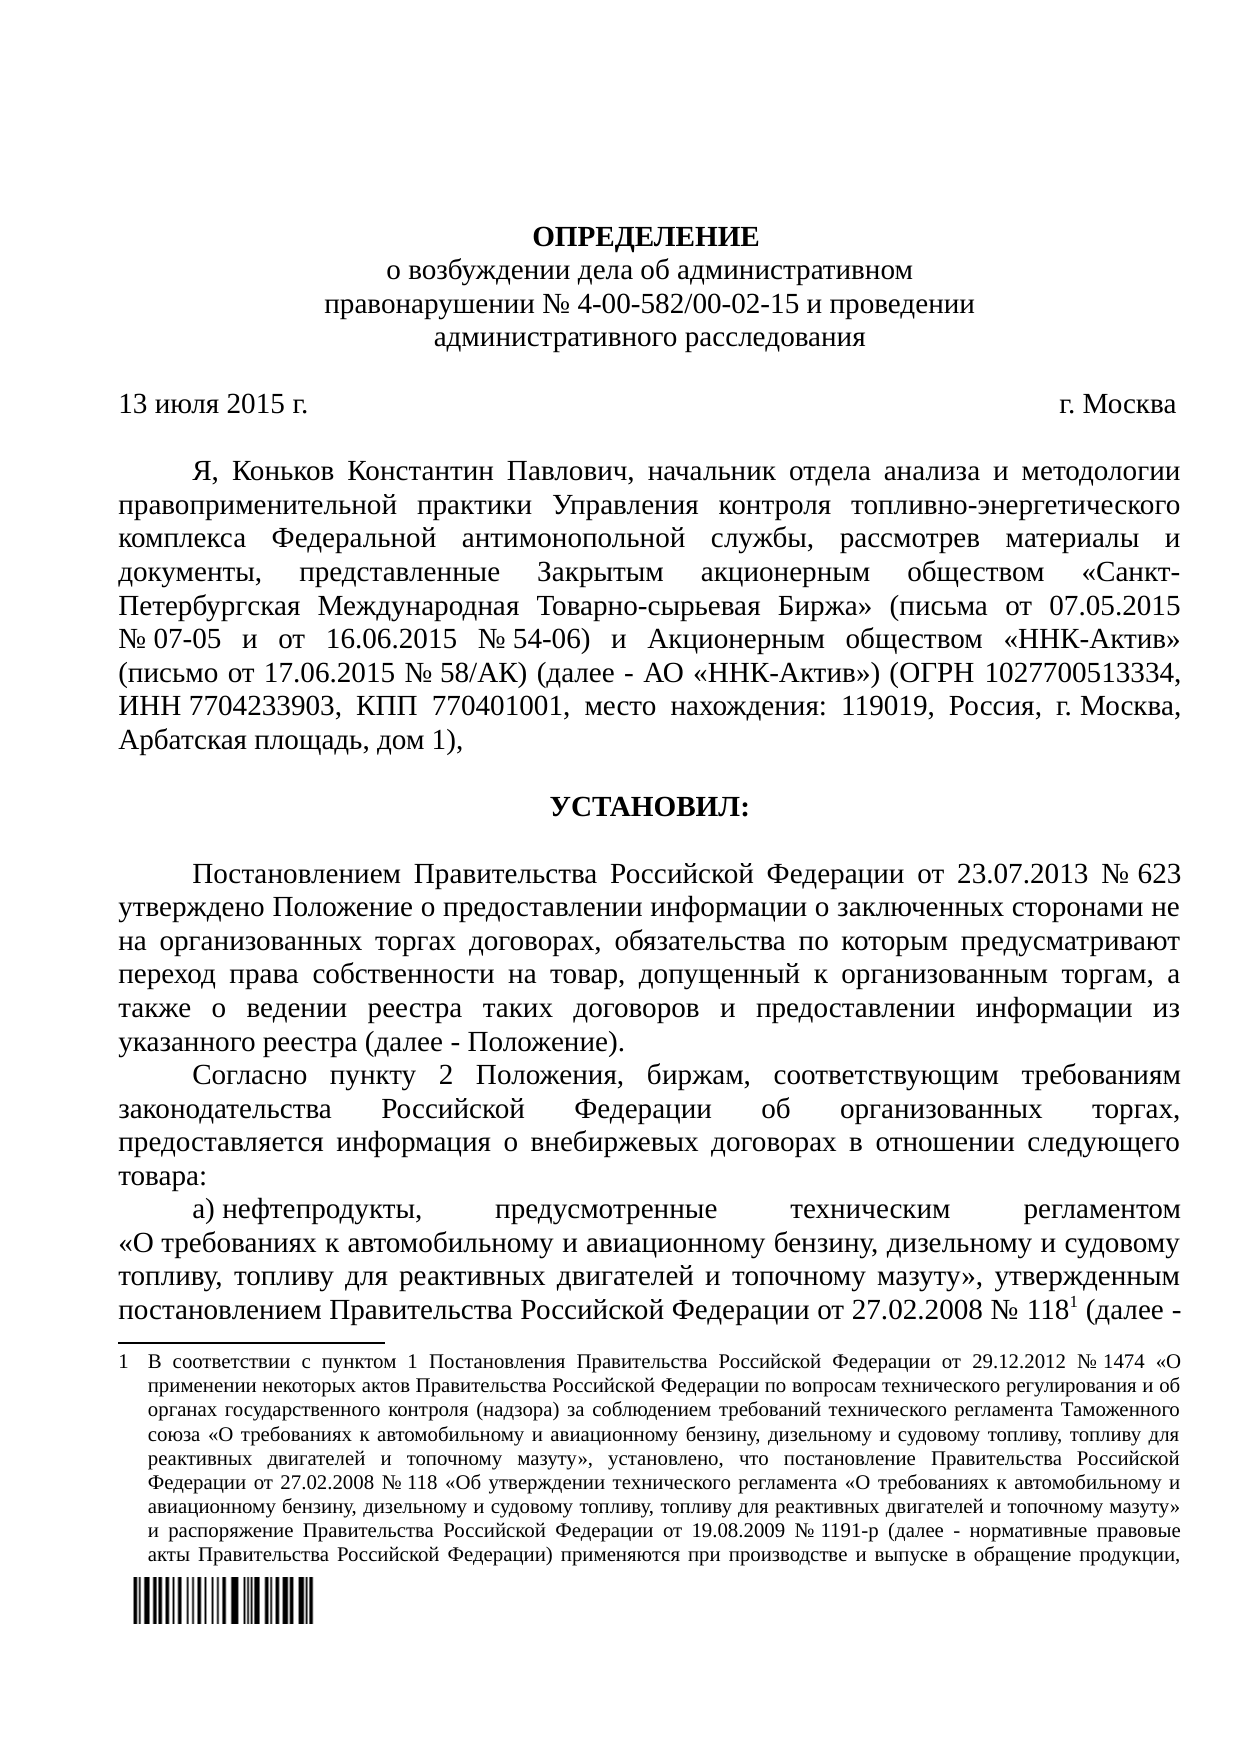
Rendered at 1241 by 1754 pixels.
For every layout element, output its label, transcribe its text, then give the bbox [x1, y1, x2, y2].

text 13 июля 2015 г. г. Москва [118, 386, 1181, 420]
picture [118, 1577, 331, 1624]
text УСТАНОВИЛ: [118, 789, 1181, 822]
text Постановлением Правительства Российской Федерации от 23.07.2013 № 623 утверждено Положение о предоставлении информации о заключенных сторонами не на организованных торгах договорах, обязательства по которым предусматривают переход права собственности на товар, допущенный к организованным торгам, а также о ведении реестра таких договоров и предоставлении информации из указанного реестра (далее - Положение). [118, 856, 1181, 1057]
text ОПРЕДЕЛЕНИЕ [118, 219, 1181, 252]
text административного расследования [118, 319, 1181, 353]
text правонарушении № 4-00-582/00-02-15 и проведении [118, 286, 1181, 319]
text Согласно пункту 2 Положения, биржам, соответствующим требованиям законодательства Российской Федерации об организованных торгах, предоставляется информация о внебиржевых договорах в отношении следующего товара: [118, 1057, 1181, 1191]
text Я, Коньков Константин Павлович, начальник отдела анализа и методологии правоприменительной практики Управления контроля топливно-энергетического комплекса Федеральной антимонопольной службы, рассмотрев материалы и документы, представленные Закрытым акционерным обществом «Санкт-Петербургская Международная Товарно-сырьевая Биржа» (письма от 07.05.2015 № 07-05 и от 16.06.2015 № 54-06) и Акционерным обществом «ННК-Актив» (письмо от 17.06.2015 № 58/АК) (далее - АО «ННК-Актив») (ОГРН 1027700513334, ИНН 7704233903, КПП 770401001, место нахождения: 119019, Россия, г. Москва, Арбатская площадь, дом 1), [118, 453, 1181, 755]
text В соответствии с пунктом 1 Постановления Правительства Российской Федерации от 29.12.2012 № 1474 «О применении некоторых актов Правительства Российской Федерации по вопросам технического регулирования и об органах государственного контроля (надзора) за соблюдением требований технического регламента Таможенного союза «О требованиях к автомобильному и авиационному бензину, дизельному и судовому топливу, топливу для реактивных двигателей и топочному мазуту», установлено, что постановление Правительства Российской Федерации от 27.02.2008 № 118 «Об утверждении технического регламента «О требованиях к автомобильному и авиационному бензину, дизельному и судовому топливу, топливу для реактивных двигателей и топочному мазуту» и распоряжение Правительства Российской Федерации от 19.08.2009 № 1191-р (далее - нормативные правовые акты Правительства Российской Федерации) применяются при производстве и выпуске в обращение продукции, [118, 1349, 1181, 1566]
list а) нефтепродукты, предусмотренные техническим регламентом «О требованиях к автомобильному и авиационному бензину, дизельному и судовому топливу, топливу для реактивных двигателей и топочному мазуту», утвержденным постановлением Правительства Российской Федерации от 27.02.2008 № 118 (далее - Технический регламент), при условии, что суммарный объем производства группой лиц хозяйствующего субъекта, осуществляющего реализацию нефтепродуктов, свыше 100 000 тонн за предшествующий год и объем сделки составляет не менее 60 тонн; [118, 1191, 1181, 1326]
text о возбуждении дела об административном [118, 252, 1181, 286]
